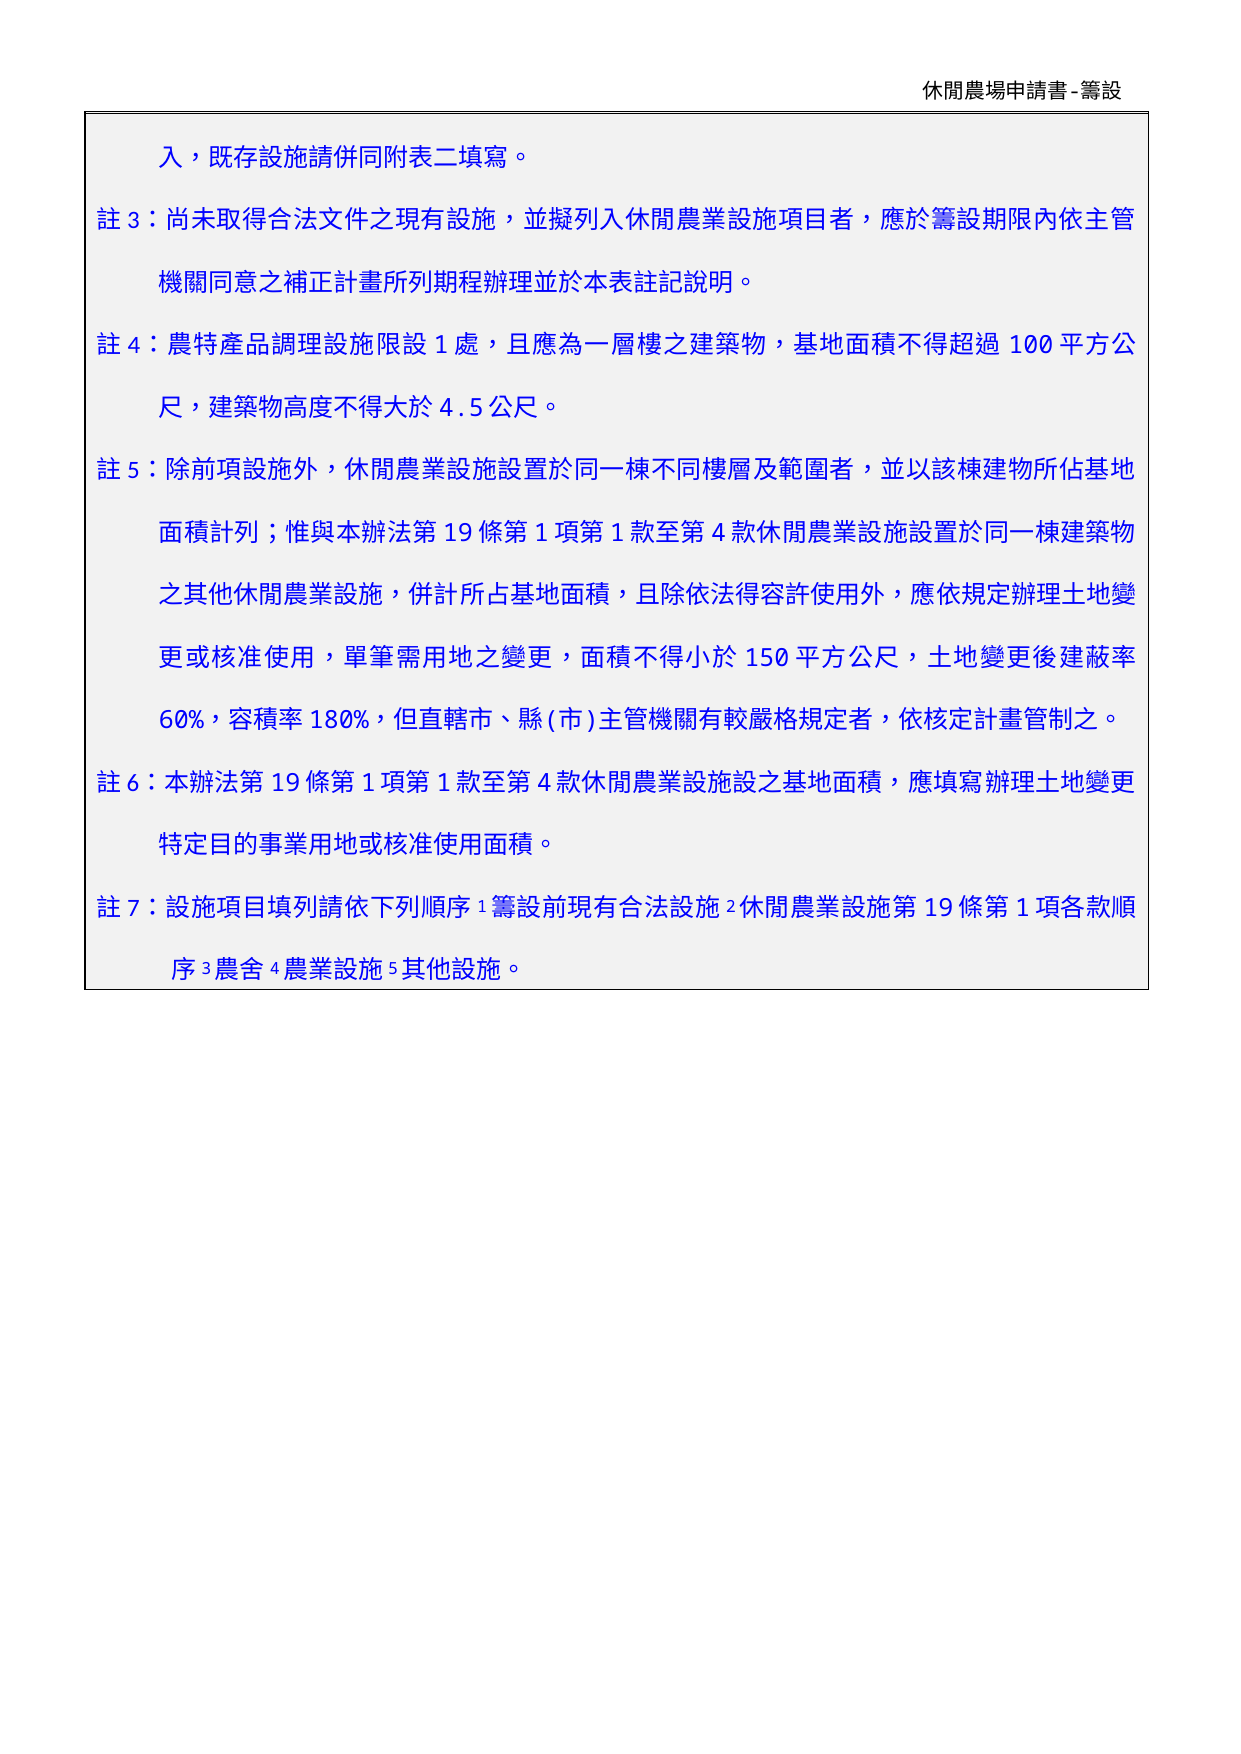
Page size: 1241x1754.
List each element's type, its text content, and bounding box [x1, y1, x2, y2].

table_cell 入，既存設施請併同附表二填寫。 註3：尚未取得合法文件之現有設施，並擬列入休閒農業設施項目者，應於籌設期限內依主管機關同意之補正計畫所列期程辦理並於本表註記說明。 註4：農特產品調理設施限設1處，且應為一層樓之建築物，基地面積不得超過100平方公尺，建築物高度不得大於4.5公尺。 註5：除前項設施外，休閒農業設施設置於同一棟不同樓層及範圍者，並以該棟建物所佔基地面積計列；惟與本辦法第19條第1項第1款至第4款休閒農業設施設置於同一棟建築物之其他休閒農業設施，併計所占基地面積，且除依法得容許使用外，應依規定辦理土地變更或核准使用，單筆需用地之變更，面積不得小於150平方公尺，土地變更後建蔽率60%，容積率180%，但直轄市、縣(市)主管機關有較嚴格規定者，依核定計畫管制之。 註6：本辦法第19條第1項第1款至第4款休閒農業設施設之基地面積，應填寫辦理土地變更特定目的事業用地或核准使用面積。 註7：設施項目填列請依下列順序1籌設前現有合法設施2休閒農業設施第19條第1項各款順序3農舍4農業設施5其他設施。 [86, 114, 1148, 989]
